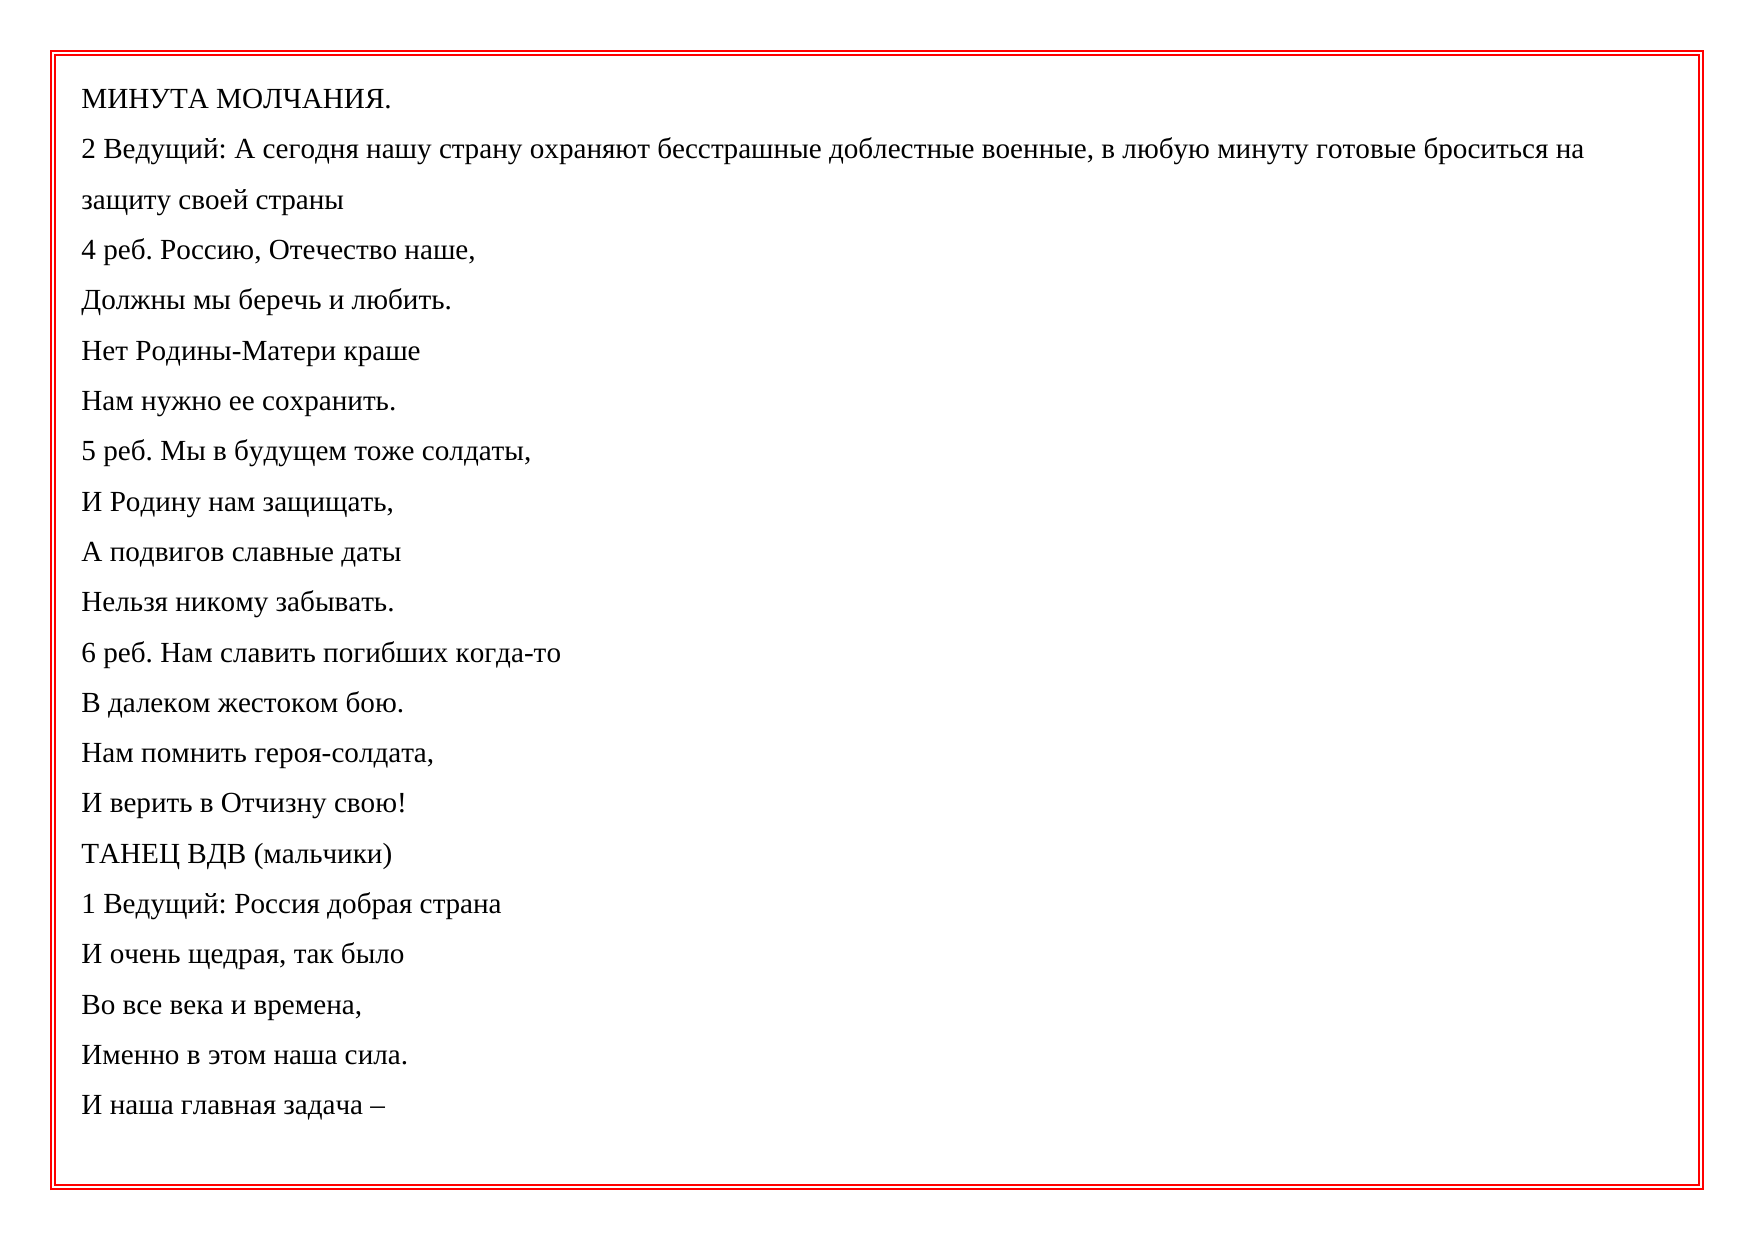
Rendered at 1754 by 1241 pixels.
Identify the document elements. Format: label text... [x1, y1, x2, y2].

text МИНУТА МОЛЧАНИЯ. 2 Ведущий: А сегодня нашу страну охраняют бесстрашные доблестные военные, в любую минуту готовые броситься на защиту своей страны 4 реб. Россию, Отечество наше, Должны мы беречь и любить. Нет Родины-Матери краше Нам нужно ее сохранить. 5 реб. Мы в будущем тоже солдаты, И Родину нам защищать, А подвигов славные даты Нельзя никому забывать. 6 реб. Нам славить погибших когда-то В далеком жестоком бою. Нам помнить героя-солдата, И верить в Отчизну свою! ТАНЕЦ ВДВ (мальчики) 1 Ведущий: Россия добрая страна И очень щедрая, так было Во все века и времена, Именно в этом наша сила. И наша главная задача – [81, 81, 1673, 1121]
